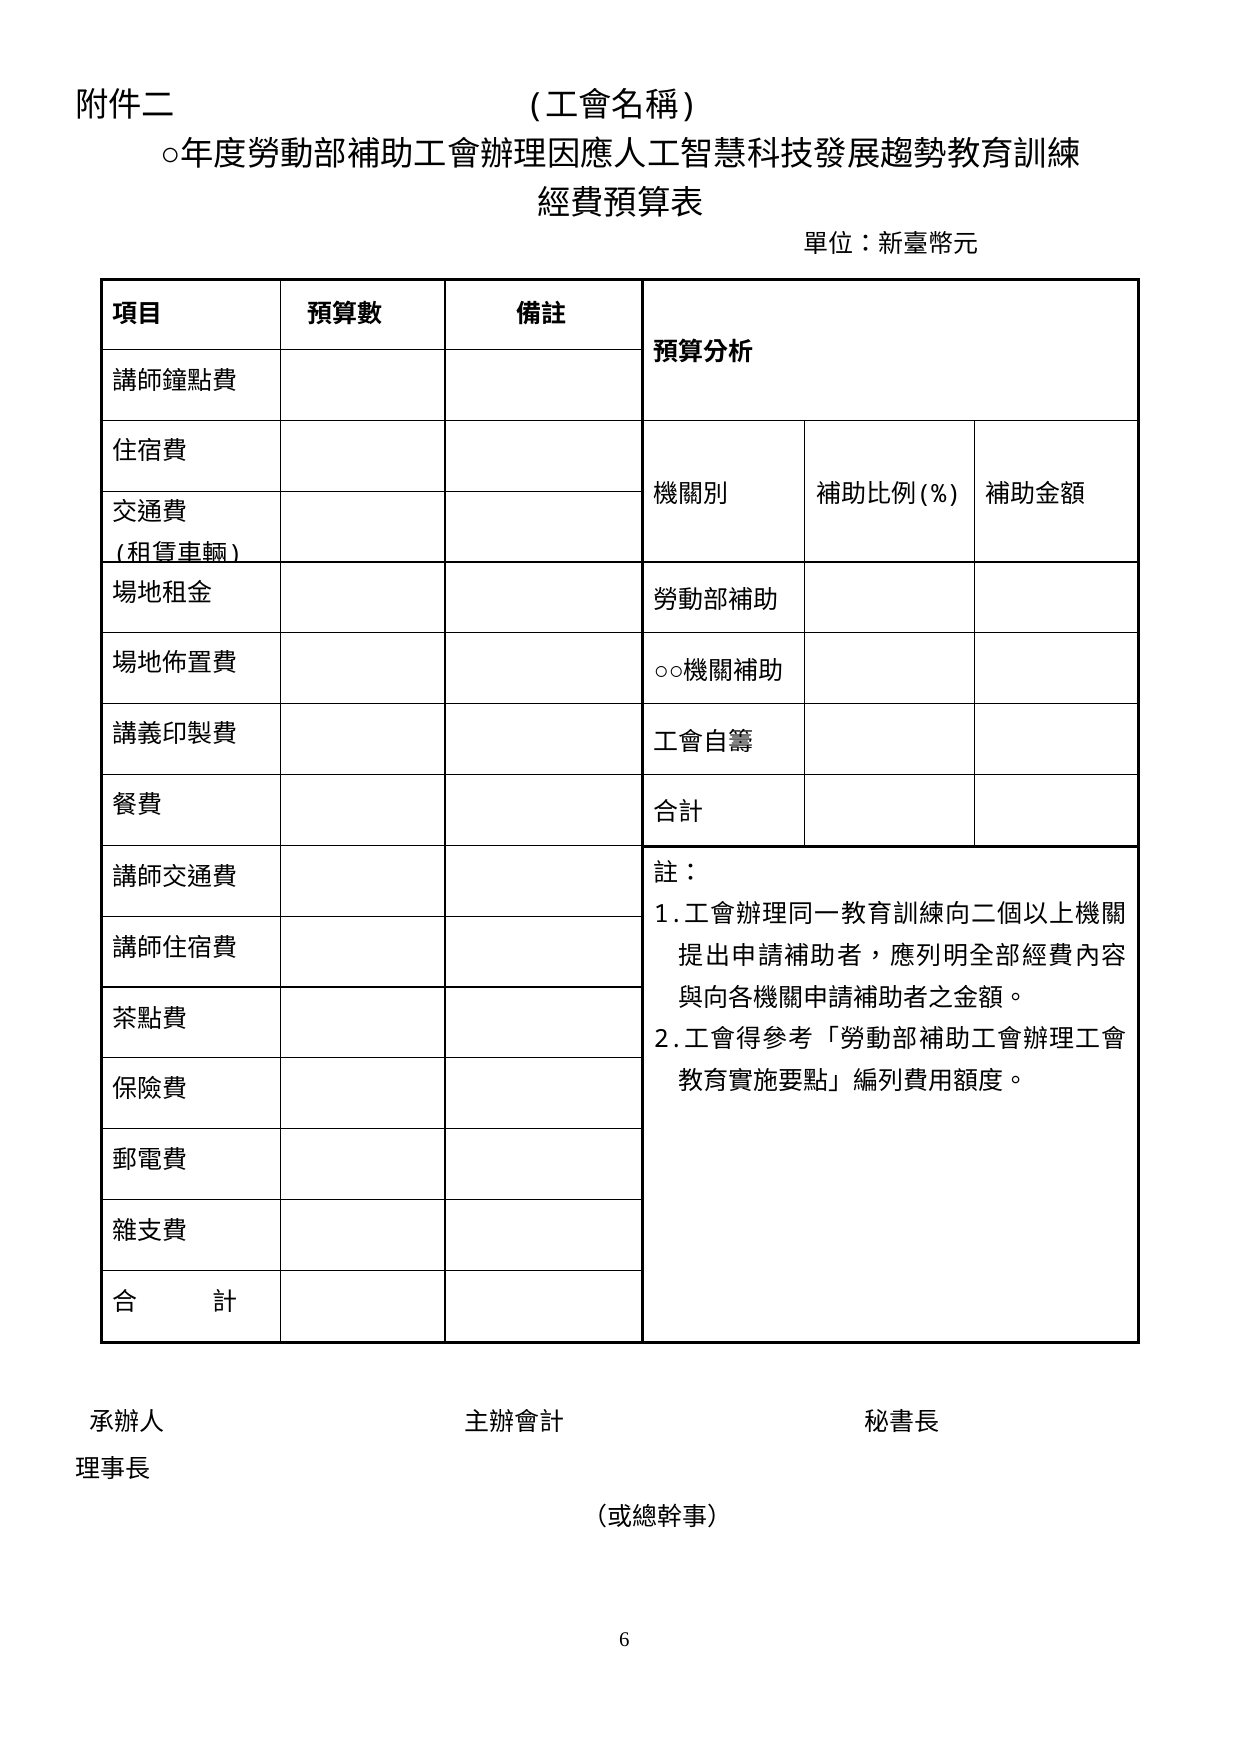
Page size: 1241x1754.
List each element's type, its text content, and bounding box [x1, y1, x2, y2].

table_cell [975, 633, 1137, 703]
table_cell [805, 563, 974, 632]
table_cell [446, 775, 641, 845]
table_cell 講義印製費 [103, 704, 280, 774]
table_cell [281, 775, 444, 845]
table_cell [281, 988, 444, 1057]
table_cell [805, 704, 974, 774]
table_header 預算數 [281, 281, 444, 349]
table_cell [975, 704, 1137, 774]
table_cell [446, 1129, 641, 1199]
table_cell 講師住宿費 [103, 917, 280, 986]
table_cell [281, 1200, 444, 1270]
table_cell [281, 917, 444, 986]
table_cell [446, 988, 641, 1057]
table_cell [446, 492, 641, 561]
table_cell 場地租金 [103, 563, 280, 632]
table_cell 住宿費 [103, 421, 280, 491]
table_cell 茶點費 [103, 988, 280, 1057]
text 承辦人 主辦會計 秘書長 理事長 [75, 1392, 1165, 1487]
table_cell [281, 1271, 444, 1341]
table_cell 雜支費 [103, 1200, 280, 1270]
table_cell [446, 704, 641, 774]
table_cell [446, 350, 641, 420]
table_cell [281, 1058, 444, 1128]
table_cell [446, 633, 641, 703]
text （或總幹事） [75, 1487, 1165, 1535]
table_cell [281, 1129, 444, 1199]
table_cell 工會自籌 [644, 704, 804, 774]
table_cell 註： 1.工會辦理同一教育訓練向二個以上機關提出申請補助者，應列明全部經費內容與向各機關申請補助者之金額。 2.工會得參考「勞動部補助工會辦理工會教育實施要點」編列費用額度。 [644, 848, 1137, 1341]
table_cell [805, 633, 974, 703]
table_cell [805, 775, 974, 845]
table_cell [281, 492, 444, 561]
text 經費預算表 [75, 176, 1165, 224]
table_header 項目 [103, 281, 280, 349]
table_cell [281, 704, 444, 774]
table_header 備註 [446, 281, 641, 349]
table_cell [281, 350, 444, 420]
table_cell 補助金額 [975, 421, 1137, 561]
table_cell 保險費 [103, 1058, 280, 1128]
table_cell [446, 1271, 641, 1341]
table_cell 餐費 [103, 775, 280, 845]
table_cell 勞動部補助 [644, 563, 804, 632]
table_cell [281, 563, 444, 632]
table_cell [281, 633, 444, 703]
table_cell [446, 421, 641, 491]
table_cell [281, 421, 444, 491]
text 附件二 (工會名稱) [75, 75, 1165, 127]
table_cell 場地佈置費 [103, 633, 280, 703]
table_cell 補助比例(%) [805, 421, 974, 561]
table_cell [975, 563, 1137, 632]
table_cell 合計 [644, 775, 804, 845]
table_cell ○○機關補助 [644, 633, 804, 703]
table_cell 講師交通費 [103, 846, 280, 916]
table_cell 合 計 [103, 1271, 280, 1341]
table_header 預算分析 [644, 281, 1137, 420]
table_cell [975, 775, 1137, 845]
table_cell [446, 563, 641, 632]
table_cell 講師鐘點費 [103, 350, 280, 420]
table_cell [446, 1200, 641, 1270]
table_cell [446, 846, 641, 916]
table_cell [446, 1058, 641, 1128]
table_cell 郵電費 [103, 1129, 280, 1199]
table_cell [281, 846, 444, 916]
text ○年度勞動部補助工會辦理因應人工智慧科技發展趨勢教育訓練 [75, 127, 1165, 176]
table_cell 交通費 (租賃車輛) [103, 492, 280, 561]
table_cell 機關別 [644, 421, 804, 561]
text 單位：新臺幣元 [75, 224, 978, 260]
table_cell [446, 917, 641, 986]
